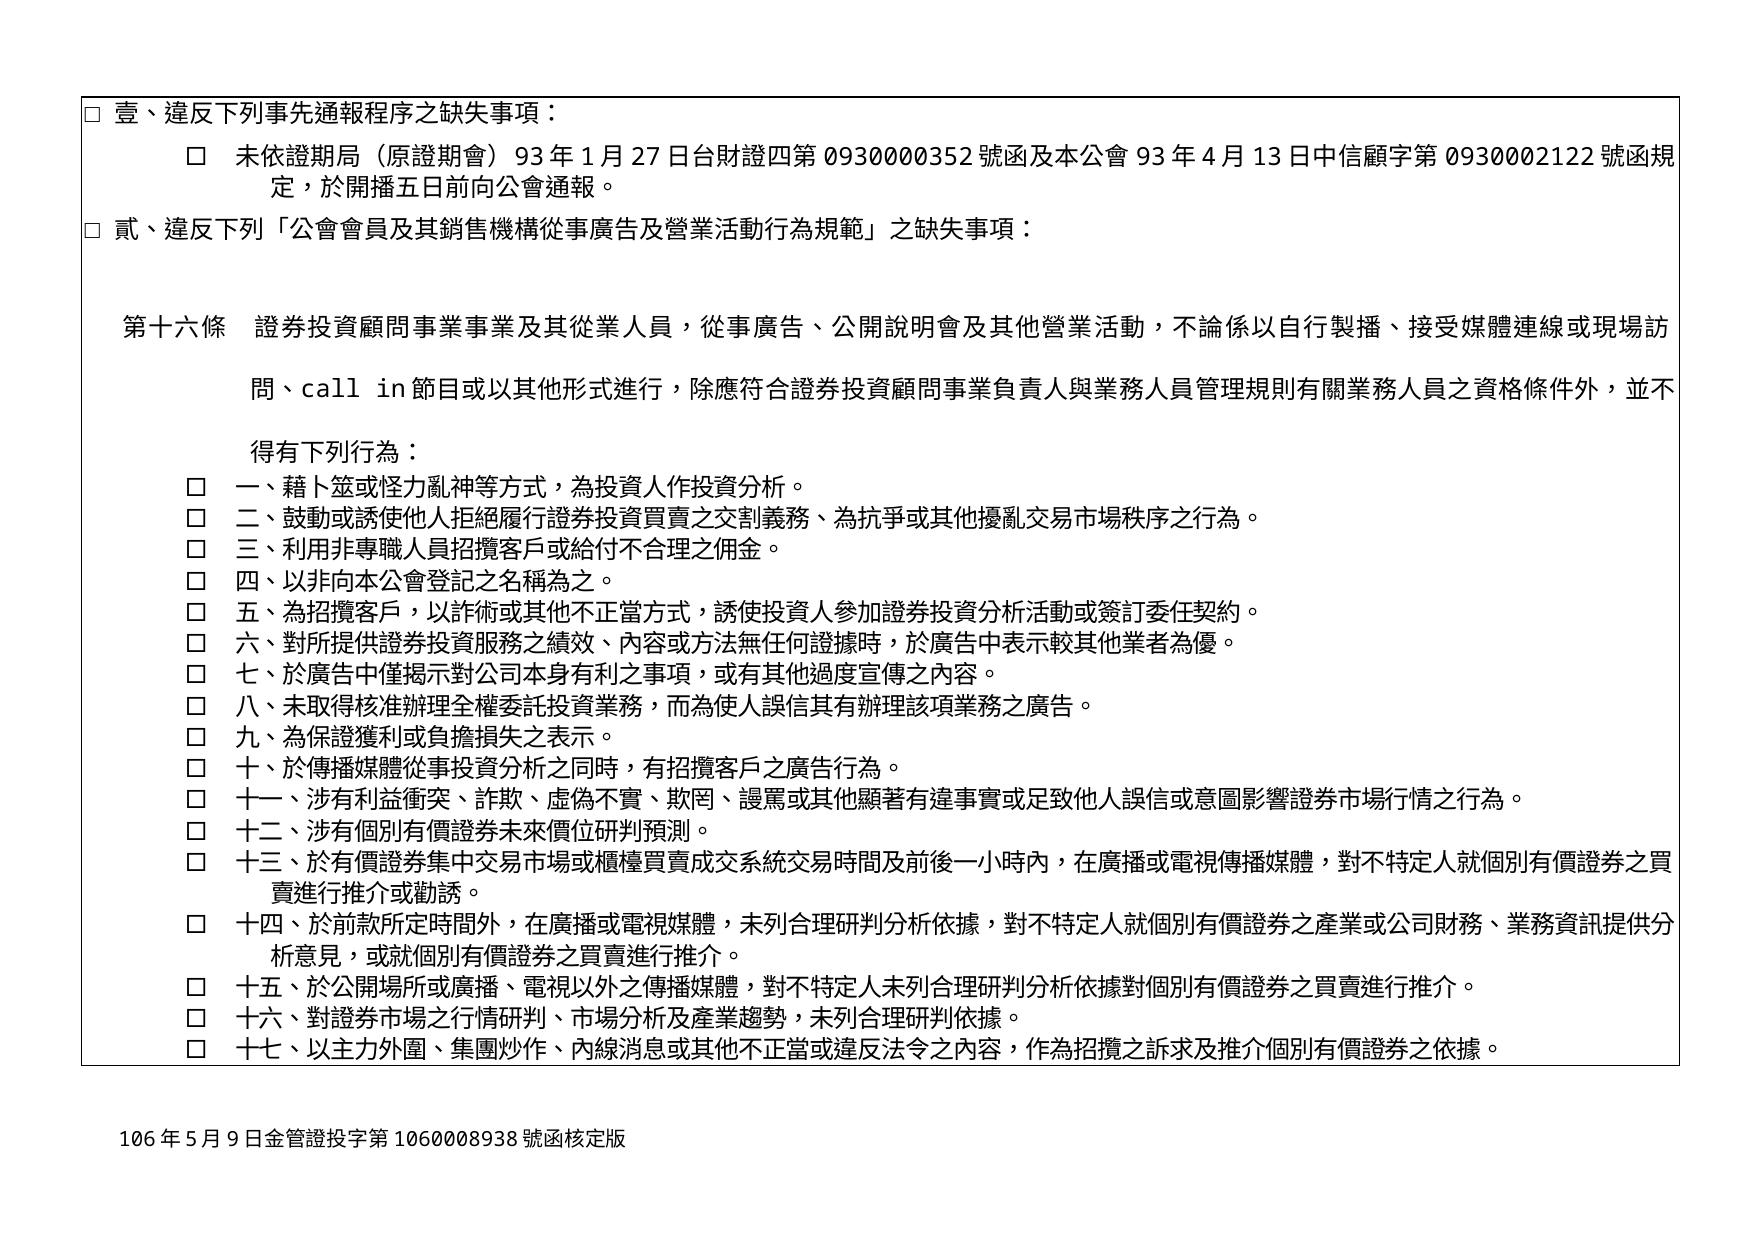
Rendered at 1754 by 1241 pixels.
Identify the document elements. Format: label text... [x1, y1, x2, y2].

table_cell □ 壹、違反下列事先通報程序之缺失事項： 未依證期局（原證期會）93年1月27日台財證四第0930000352號函及本公會93年4月13日中信顧字第0930002122號函規定，於開播五日前向公會通報。 □ 貳、違反下列「公會會員及其銷售機構從事廣告及營業活動行為規範」之缺失事項： 第十六條 證券投資顧問事業事業及其從業人員，從事廣告、公開說明會及其他營業活動，不論係以自行製播、接受媒體連線或現場訪問、call in節目或以其他形式進行，除應符合證券投資顧問事業負責人與業務人員管理規則有關業務人員之資格條件外，並不得有下列行為： 一、藉卜筮或怪力亂神等方式，為投資人作投資分析。 二、鼓動或誘使他人拒絕履行證券投資買賣之交割義務、為抗爭或其他擾亂交易市場秩序之行為。 三、利用非專職人員招攬客戶或給付不合理之佣金。 四、以非向本公會登記之名稱為之。 五、為招攬客戶，以詐術或其他不正當方式，誘使投資人參加證券投資分析活動或簽訂委任契約。 六、對所提供證券投資服務之績效、內容或方法無任何證據時，於廣告中表示較其他業者為優。 七、於廣告中僅揭示對公司本身有利之事項，或有其他過度宣傳之內容。 八、未取得核准辦理全權委託投資業務，而為使人誤信其有辦理該項業務之廣告。 九、為保證獲利或負擔損失之表示。 十、於傳播媒體從事投資分析之同時，有招攬客戶之廣告行為。 十一、涉有利益衝突、詐欺、虛偽不實、欺罔、謾罵或其他顯著有違事實或足致他人誤信或意圖影響證券市場行情之行為。 十二、涉有個別有價證券未來價位研判預測。 十三、於有價證券集中交易市場或櫃檯買賣成交系統交易時間及前後一小時內，在廣播或電視傳播媒體，對不特定人就個別有價證券之買賣進行推介或勸誘。 十四、於前款所定時間外，在廣播或電視媒體，未列合理研判分析依據，對不特定人就個別有價證券之產業或公司財務、業務資訊提供分析意見，或就個別有價證券之買賣進行推介。 十五、於公開場所或廣播、電視以外之傳播媒體，對不特定人未列合理研判分析依據對個別有價證券之買賣進行推介。 十六、對證券市場之行情研判、市場分析及產業趨勢，未列合理研判依據。 十七、以主力外圍、集團炒作、內線消息或其他不正當或違反法令之內容，作為招攬之訴求及推介個別有價證券之依據。 十八、引用各種推薦書、感謝函、過去績效或其他易使人認為確可獲利之類似文字或表示。 十九、為推廣業務所製發之書面文件未列明公司登記名稱、地址、電話及營業執照字號。 二十、以業務人員或內部研究單位等非證券投資顧問事業名義，逕行對外招收會員、舉辦證券投資分析活動、製作書面或電子文件。 [82, 98, 1679, 1065]
